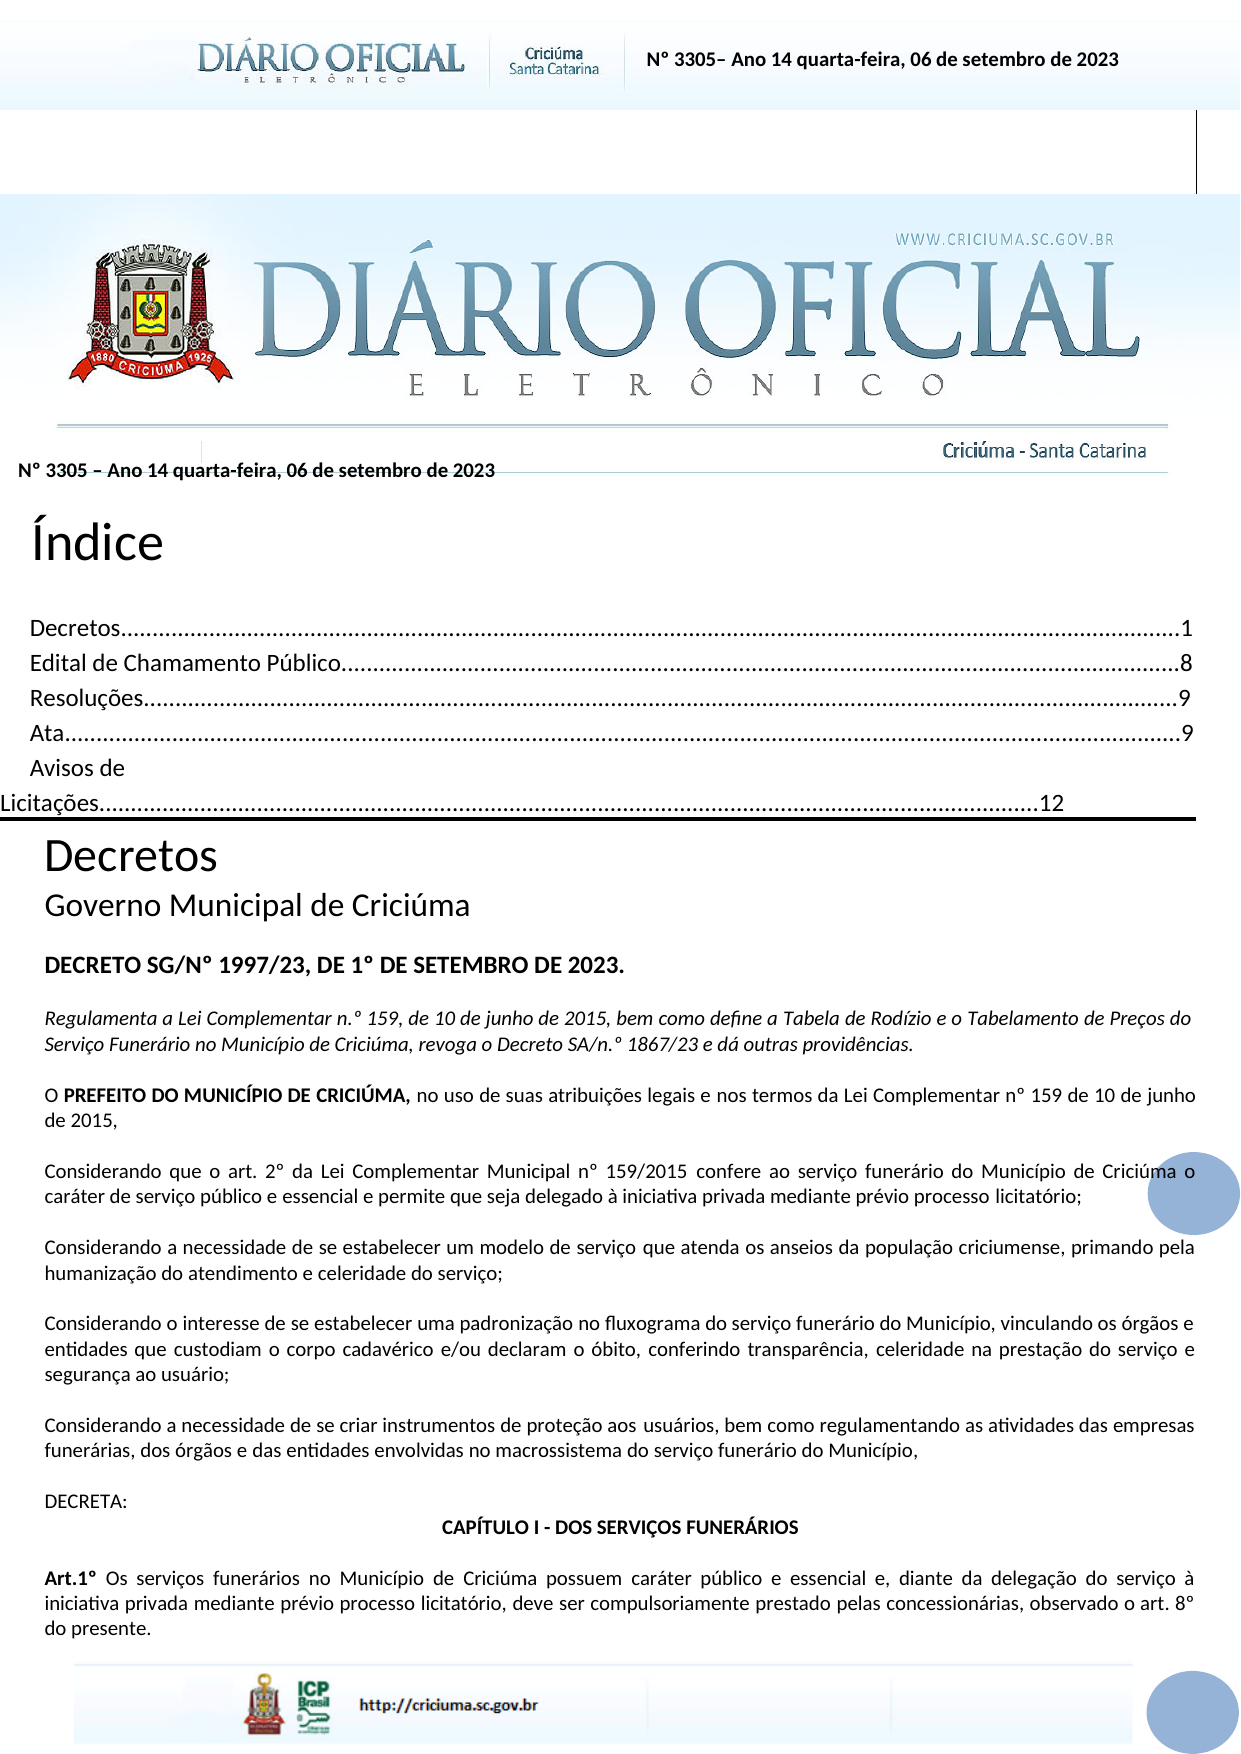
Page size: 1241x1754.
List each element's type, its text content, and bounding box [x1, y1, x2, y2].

text Ata.................................................................................................................................................................................9 [0, 717, 1196, 747]
text Considerando o interesse de se estabelecer uma padronização no fluxograma do serviço funerário do Município, vinculando os órgãos e entidades que custodiam o corpo cadavérico e/ou declaram o óbito, conferindo transparência, celeridade na prestação do serviço e segurança ao usuário; [44, 1311, 1196, 1387]
text CAPÍTULO I - DOS SERVIÇOS FUNERÁRIOS [44, 1514, 1196, 1539]
text DECRETO SG/Nº 1997/23, DE 1º DE SETEMBRO DE 2023. [44, 950, 1196, 980]
text Edital de Chamamento Público.....................................................................................................................................8 [0, 647, 1196, 677]
text Governo Municipal de Criciúma [44, 883, 1196, 924]
text Considerando a necessidade de se estabelecer um modelo de serviço que atenda os anseios da população criciumense, primando pela humanização do atendimento e celeridade do serviço; [44, 1234, 1196, 1285]
text Regulamenta a Lei Complementar n.º 159, de 10 de junho de 2015, bem como define a Tabela de Rodízio e o Tabelamento de Preços do Serviço Funerário no Município de Criciúma, revoga o Decreto SA/n.º 1867/23 e dá outras providências. [44, 1006, 1196, 1056]
text Considerando que o art. 2º da Lei Complementar Municipal nº 159/2015 confere ao serviço funerário do Município de Criciúma o caráter de serviço público e essencial e permite que seja delegado à iniciativa privada mediante prévio processo licitatório; [44, 1158, 1168, 1209]
text Considerando a necessidade de se criar instrumentos de proteção aos usuários, bem como regulamentando as atividades das empresas funerárias, dos órgãos e das entidades envolvidas no macrossistema do serviço funerário do Município, [44, 1412, 1196, 1463]
text DECRETA: [44, 1488, 1196, 1514]
text Art.1º Os serviços funerários no Município de Criciúma possuem caráter público e essencial e, diante da delegação do serviço à iniciativa privada mediante prévio processo licitatório, deve ser compulsoriamente prestado pelas concessionárias, observado o art. 8º do presente. [44, 1565, 1196, 1641]
text Avisos de Licitações.....................................................................................................................................................12 [0, 752, 1196, 817]
text Resoluções....................................................................................................................................................................9 [0, 682, 1196, 712]
text Decretos........................................................................................................................................................................1 [0, 612, 1196, 642]
text Decretos [44, 825, 1196, 883]
text O PREFEITO DO MUNICÍPIO DE CRICIÚMA, no uso de suas atribuições legais e nos termos da Lei Complementar nº 159 de 10 de junho de 2015, [44, 1082, 1196, 1133]
